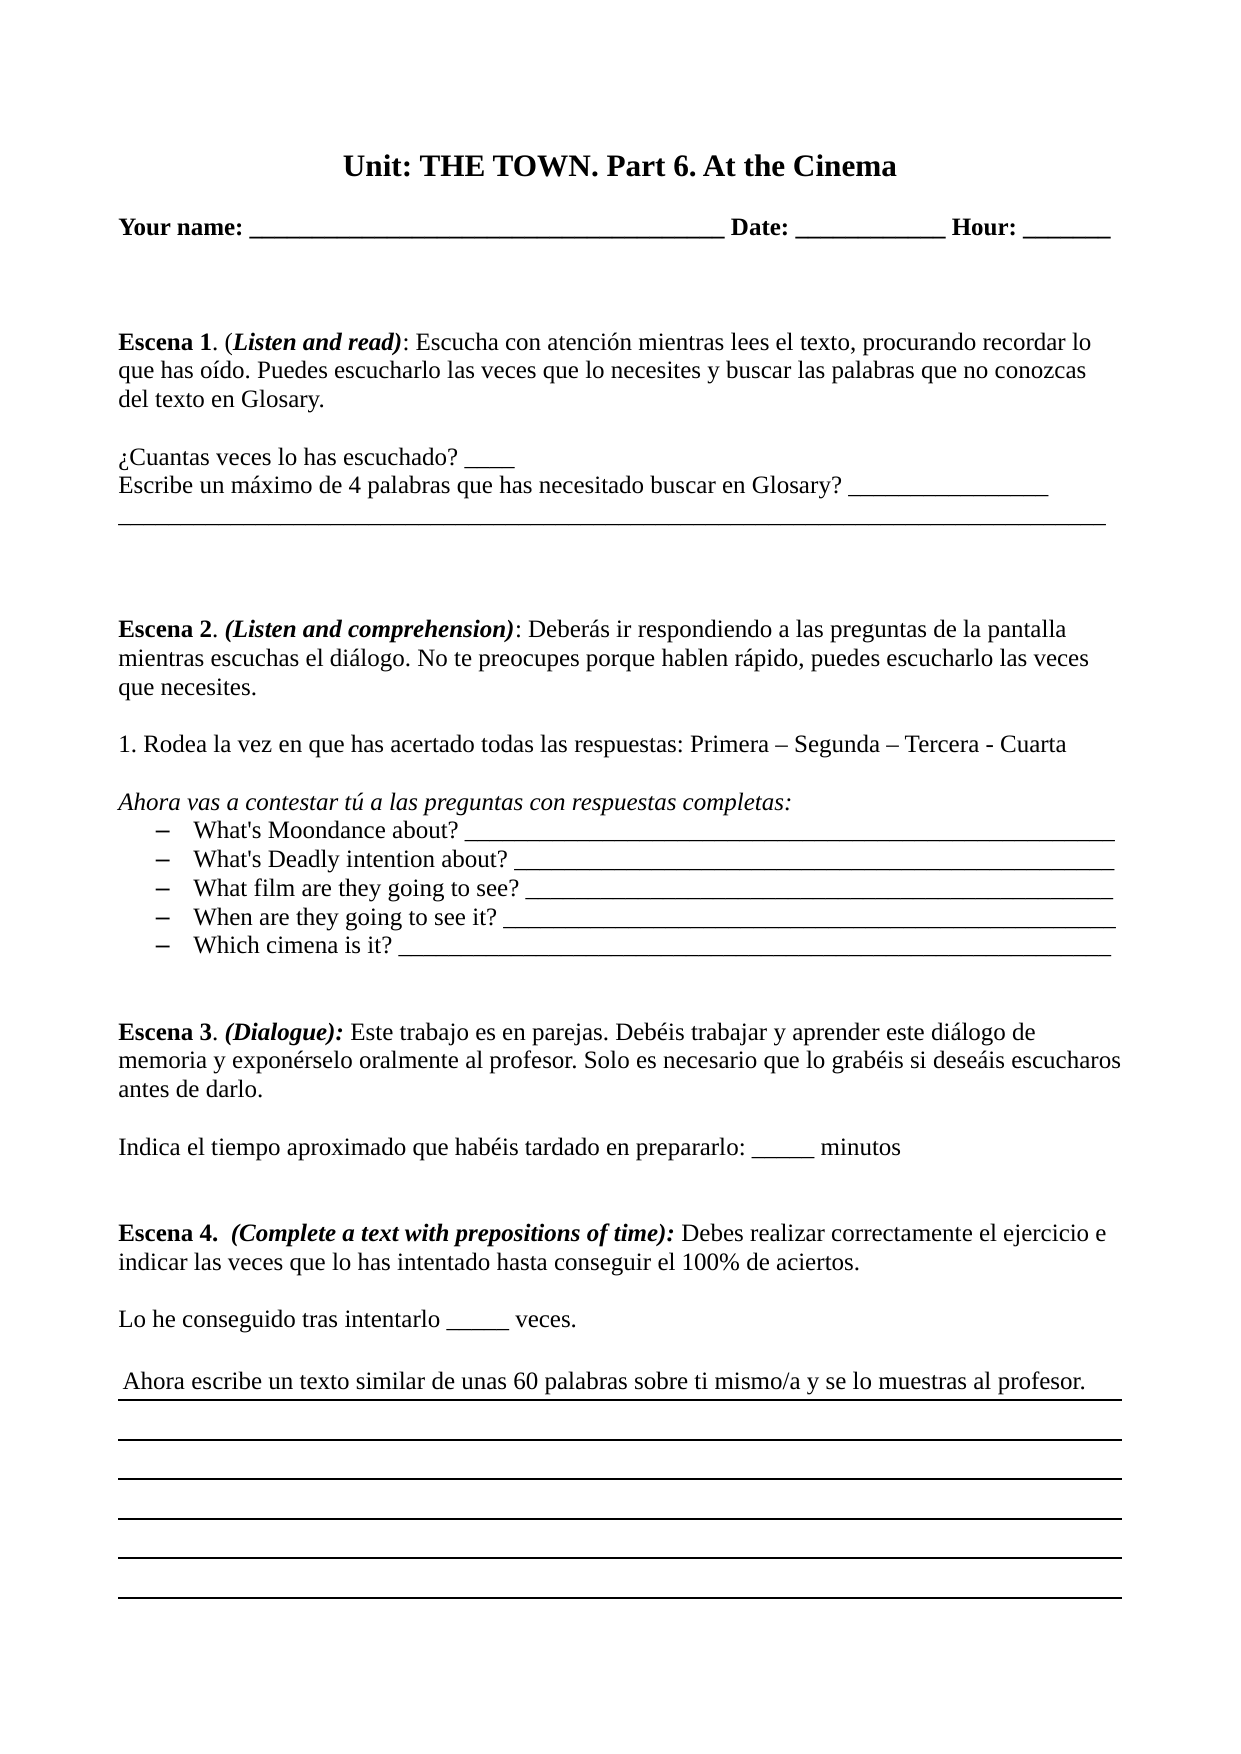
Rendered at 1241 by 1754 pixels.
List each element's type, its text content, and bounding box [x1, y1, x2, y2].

list What's Moondance about? ____________________________________________________ [156, 815, 1122, 844]
text ¿Cuantas veces lo has escuchado? ____ [118, 442, 1122, 470]
list What film are they going to see? _______________________________________________ [156, 873, 1122, 902]
list What's Deadly intention about? ________________________________________________ [156, 844, 1122, 873]
text Ahora escribe un texto similar de unas 60 palabras sobre ti mismo/a y se lo muestras al profesor. [118, 1362, 1122, 1399]
text 1. Rodea la vez en que has acertado todas las respuestas: Primera – Segunda – Tercera - Cuarta [118, 729, 1122, 758]
list Which cimena is it? _________________________________________________________ [156, 930, 1122, 959]
text Escena 4. (Complete a text with prepositions of time): Debes realizar correctamente el ejercicio e indicar las veces que lo has intentado hasta conseguir el 100% de aciertos. [118, 1218, 1122, 1275]
text Escribe un máximo de 4 palabras que has necesitado buscar en Glosary? ________________ [118, 470, 1122, 499]
text _______________________________________________________________________________ [118, 499, 1122, 528]
text Escena 2. (Listen and comprehension): Deberás ir respondiendo a las preguntas de la pantalla mientras escuchas el diálogo. No te preocupes porque hablen rápido, puedes escucharlo las veces que necesites. [118, 614, 1122, 700]
text Escena 3. (Dialogue): Este trabajo es en parejas. Debéis trabajar y aprender este diálogo de memoria y exponérselo oralmente al profesor. Solo es necesario que lo grabéis si deseáis escucharos antes de darlo. [118, 1017, 1122, 1103]
text Unit: THE TOWN. Part 6. At the Cinema [118, 147, 1122, 183]
text Lo he conseguido tras intentarlo _____ veces. [118, 1304, 1122, 1333]
text Your name: ______________________________________ Date: ____________ Hour: _______ [118, 212, 1122, 240]
text Escena 1. (Listen and read): Escucha con atención mientras lees el texto, procurando recordar lo que has oído. Puedes escucharlo las veces que lo necesites y buscar las palabras que no conozcas del texto en Glosary. [118, 327, 1122, 413]
text Indica el tiempo aproximado que habéis tardado en prepararlo: _____ minutos [118, 1132, 1122, 1160]
list When are they going to see it? _________________________________________________ [156, 902, 1122, 930]
text Ahora vas a contestar tú a las preguntas con respuestas completas: [118, 787, 1122, 815]
